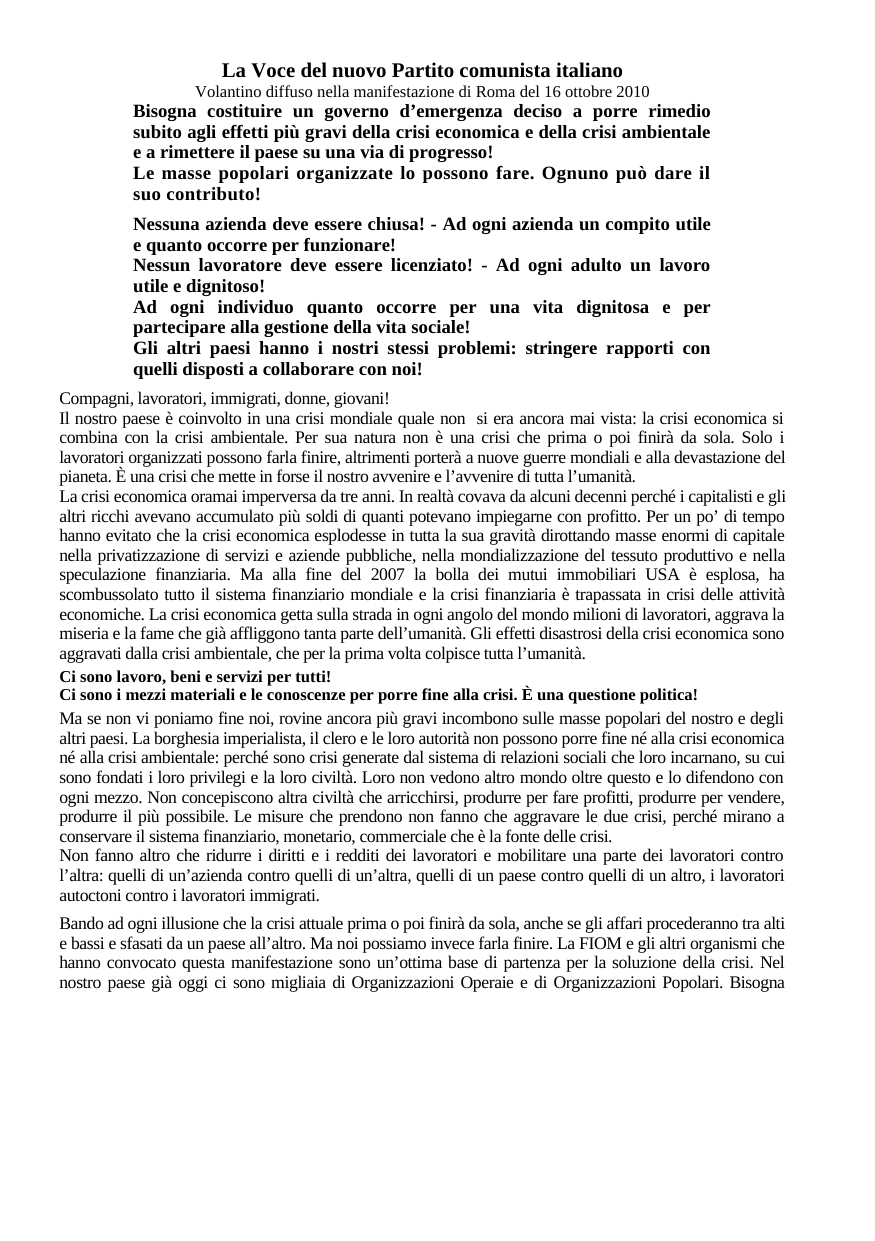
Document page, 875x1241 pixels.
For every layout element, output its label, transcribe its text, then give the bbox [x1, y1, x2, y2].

text Ci sono lavoro, beni e servizi per tutti! [59, 667, 786, 686]
text Non fanno altro che ridurre i diritti e i redditi dei lavoratori e mobilitare una parte dei lavoratori contro l’altra: quelli di un’azienda contro quelli di un’altra, quelli di un paese contro quelli di un altro, i lavoratori autoctoni contro i lavoratori immigrati. [59, 846, 786, 905]
text Ci sono i mezzi materiali e le conoscenze per porre fine alla crisi. È una questione politica! [59, 686, 786, 704]
text Gli altri paesi hanno i nostri stessi problemi: stringere rapporti con quelli disposti a collaborare con noi! [133, 338, 712, 379]
text Volantino diffuso nella manifestazione di Roma del 16 ottobre 2010 [59, 82, 786, 101]
text Il nostro paese è coinvolto in una crisi mondiale quale non si era ancora mai vista: la crisi economica si combina con la crisi ambientale. Per sua natura non è una crisi che prima o poi finirà da sola. Solo i lavoratori organizzati possono farla finire, altrimenti porterà a nuove guerre mondiali e alla devastazione del pianeta. È una crisi che mette in forse il nostro avvenire e l’avvenire di tutta l’umanità. [59, 408, 786, 487]
text Nessun lavoratore deve essere licenziato! - Ad ogni adulto un lavoro utile e dignitoso! [133, 255, 712, 296]
text La Voce del nuovo Partito comunista italiano [59, 59, 786, 82]
text Ma se non vi poniamo fine noi, rovine ancora più gravi incombono sulle masse popolari del nostro e degli altri paesi. La borghesia imperialista, il clero e le loro autorità non possono porre fine né alla crisi economica né alla crisi ambientale: perché sono crisi generate dal sistema di relazioni sociali che loro incarnano, su cui sono fondati i loro privilegi e la loro civiltà. Loro non vedono altro mondo oltre questo e lo difendono con ogni mezzo. Non concepiscono altra civiltà che arricchirsi, produrre per fare profitti, produrre per vendere, produrre il più possibile. Le misure che prendono non fanno che aggravare le due crisi, perché mirano a conservare il sistema finanziario, monetario, commerciale che è la fonte delle crisi. [59, 709, 786, 846]
text La crisi economica oramai imperversa da tre anni. In realtà covava da alcuni decenni perché i capitalisti e gli altri ricchi avevano accumulato più soldi di quanti potevano impiegarne con profitto. Per un po’ di tempo hanno evitato che la crisi economica esplodesse in tutta la sua gravità dirottando masse enormi di capitale nella privatizzazione di servizi e aziende pubbliche, nella mondializzazione del tessuto produttivo e nella speculazione finanziaria. Ma alla fine del 2007 la bolla dei mutui immobiliari USA è esplosa, ha scombussolato tutto il sistema finanziario mondiale e la crisi finanziaria è trapassata in crisi delle attività economiche. La crisi economica getta sulla strada in ogni angolo del mondo milioni di lavoratori, aggrava la miseria e la fame che già affliggono tanta parte dell’umanità. Gli effetti disastrosi della crisi economica sono aggravati dalla crisi ambientale, che per la prima volta colpisce tutta l’umanità. [59, 487, 786, 663]
text Le masse popolari organizzate lo possono fare. Ognuno può dare il suo contributo! [133, 163, 712, 204]
text Compagni, lavoratori, immigrati, donne, giovani! [59, 389, 786, 408]
text Nessuna azienda deve essere chiusa! - Ad ogni azienda un compito utile e quanto occorre per funzionare! [133, 213, 712, 255]
text Bisogna costituire un governo d’emergenza deciso a porre rimedio subito agli effetti più gravi della crisi economica e della crisi ambientale e a rimettere il paese su una via di progresso! [133, 101, 712, 163]
text Bando ad ogni illusione che la crisi attuale prima o poi finirà da sola, anche se gli affari procederanno tra alti e bassi e sfasati da un paese all’altro. Ma noi possiamo invece farla finire. La FIOM e gli altri organismi che hanno convocato questa manifestazione sono un’ottima base di partenza per la soluzione della crisi. Nel nostro paese già oggi ci sono migliaia di Organizzazioni Operaie e di Organizzazioni Popolari. Bisogna [59, 914, 786, 992]
text Ad ogni individuo quanto occorre per una vita dignitosa e per partecipare alla gestione della vita sociale! [133, 296, 712, 338]
